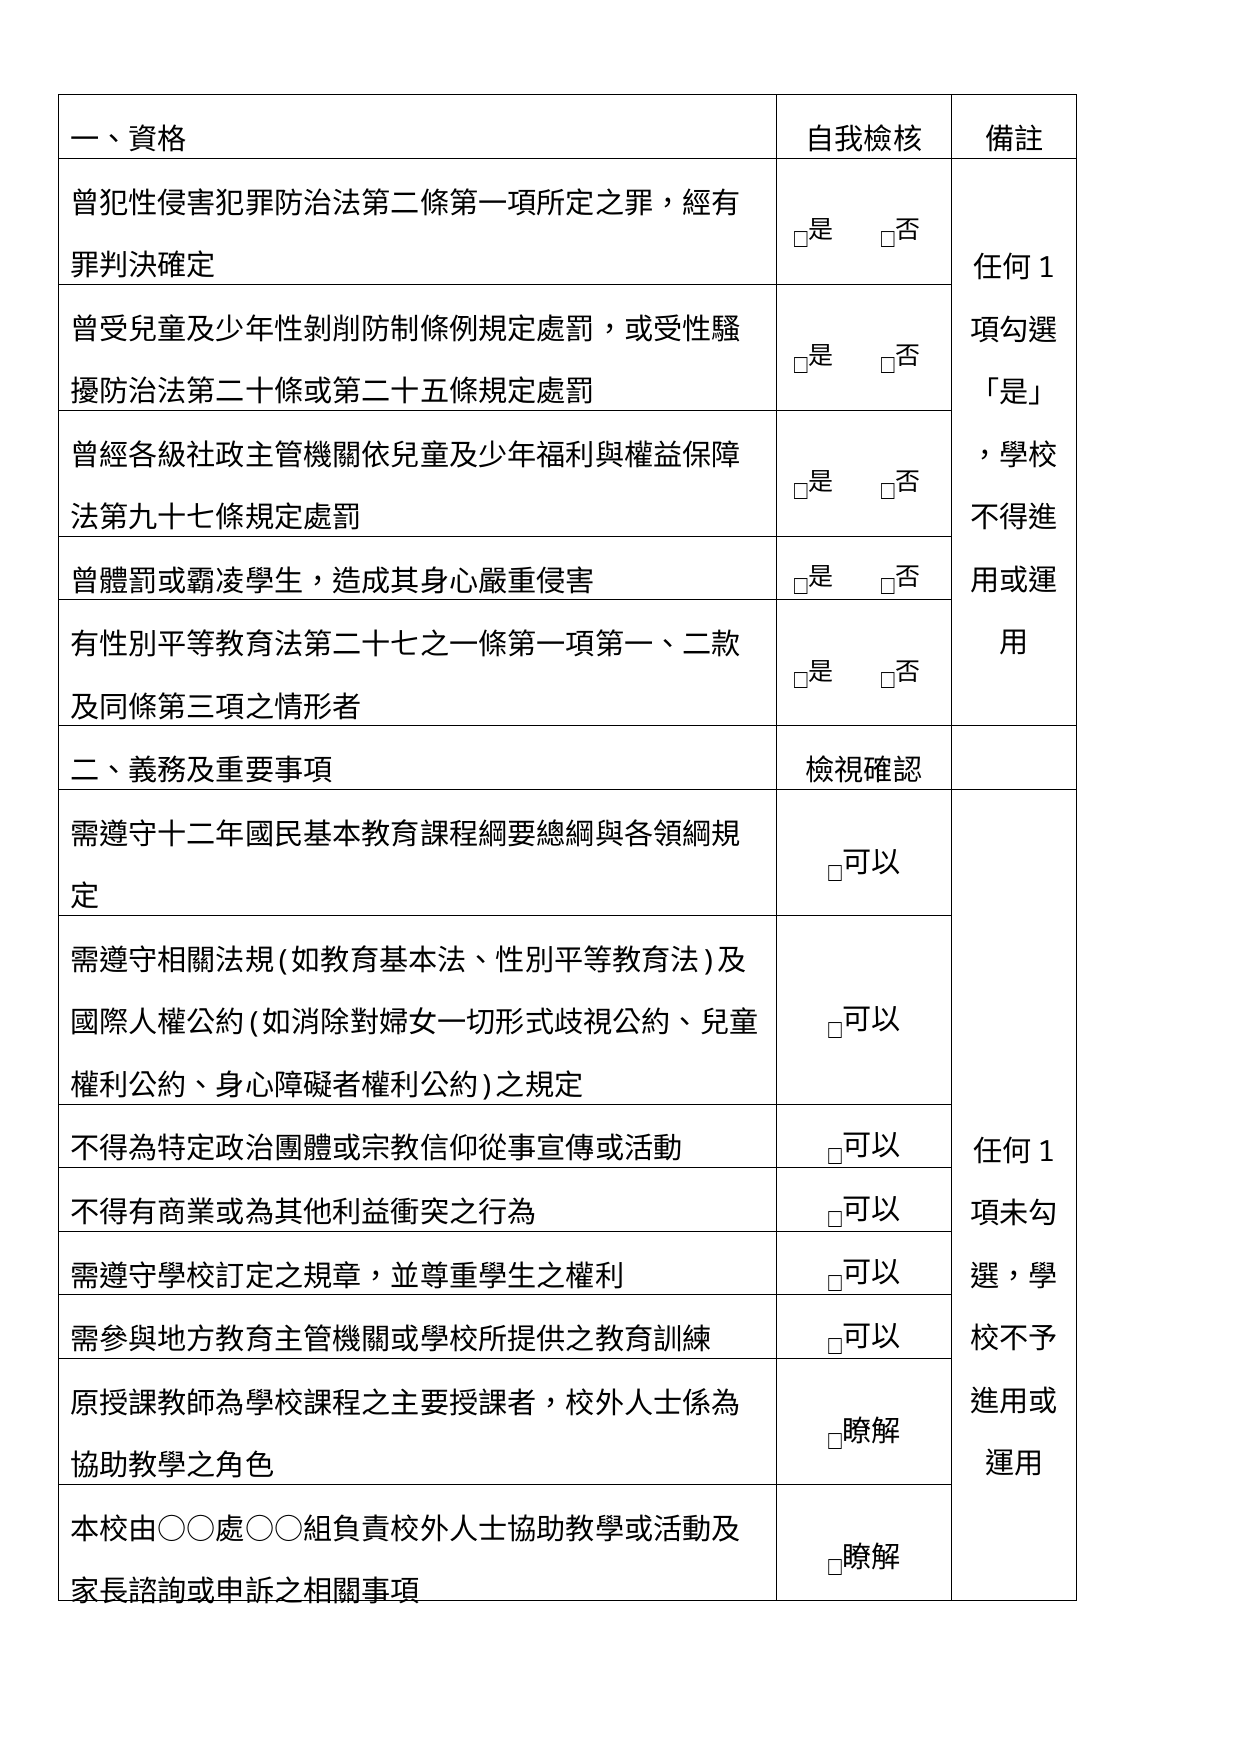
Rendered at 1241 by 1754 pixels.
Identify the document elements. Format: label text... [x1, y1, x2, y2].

table_cell 曾受兒童及少年性剝削防制條例規定處罰，或受性騷擾防治法第二十條或第二十五條規定處罰 [59, 285, 776, 410]
table_cell 不得為特定政治團體或宗教信仰從事宣傳或活動 [59, 1105, 776, 1167]
table_cell 曾經各級社政主管機關依兒童及少年福利與權益保障法第九十七條規定處罰 [59, 411, 776, 536]
table_cell 否 [850, 411, 951, 536]
table_cell 是 [777, 159, 849, 284]
table_cell 需參與地方教育主管機關或學校所提供之教育訓練 [59, 1295, 776, 1358]
table_cell 可以 [777, 1105, 951, 1167]
table_cell 否 [850, 285, 951, 410]
table_cell 是 [777, 537, 849, 599]
table_cell 瞭解 [777, 1359, 951, 1484]
table_cell 本校由○○處○○組負責校外人士協助教學或活動及家長諮詢或申訴之相關事項 [59, 1485, 776, 1600]
table_cell 是 [777, 600, 849, 725]
table_cell 是 [777, 411, 849, 536]
table_cell 可以 [777, 916, 951, 1103]
table_cell 可以 [777, 1168, 951, 1231]
table_cell 不得有商業或為其他利益衝突之行為 [59, 1168, 776, 1231]
table_cell 檢視確認 [777, 726, 951, 789]
table_cell 可以 [777, 1232, 951, 1294]
table_header 一、資格 [59, 95, 776, 158]
table_cell 原授課教師為學校課程之主要授課者，校外人士係為協助教學之角色 [59, 1359, 776, 1484]
table_cell 否 [850, 600, 951, 725]
table_cell 二、義務及重要事項 [59, 726, 776, 789]
table_cell 是 [777, 285, 849, 410]
table_header 自我檢核 [777, 95, 951, 158]
table_cell 曾體罰或霸凌學生，造成其身心嚴重侵害 [59, 537, 776, 599]
table_cell 需遵守相關法規(如教育基本法、性別平等教育法)及國際人權公約(如消除對婦女一切形式歧視公約、兒童權利公約、身心障礙者權利公約)之規定 [59, 916, 776, 1103]
table_cell 曾犯性侵害犯罪防治法第二條第一項所定之罪，經有罪判決確定 [59, 159, 776, 284]
table_cell 需遵守學校訂定之規章，並尊重學生之權利 [59, 1232, 776, 1294]
table_cell 需遵守十二年國民基本教育課程綱要總綱與各領綱規定 [59, 790, 776, 915]
table_cell 任何1項未勾選，學校不予進用或運用 [952, 790, 1076, 1600]
table_cell 可以 [777, 790, 951, 915]
table_cell [952, 726, 1076, 789]
table_cell 否 [850, 537, 951, 599]
table_cell 任何1項勾選「是」，學校不得進用或運用 [952, 159, 1076, 725]
table_cell 有性別平等教育法第二十七之一條第一項第一、二款及同條第三項之情形者 [59, 600, 776, 725]
table_cell 瞭解 [777, 1485, 951, 1600]
table_header 備註 [952, 95, 1076, 158]
table_cell 否 [850, 159, 951, 284]
table_cell 可以 [777, 1295, 951, 1358]
